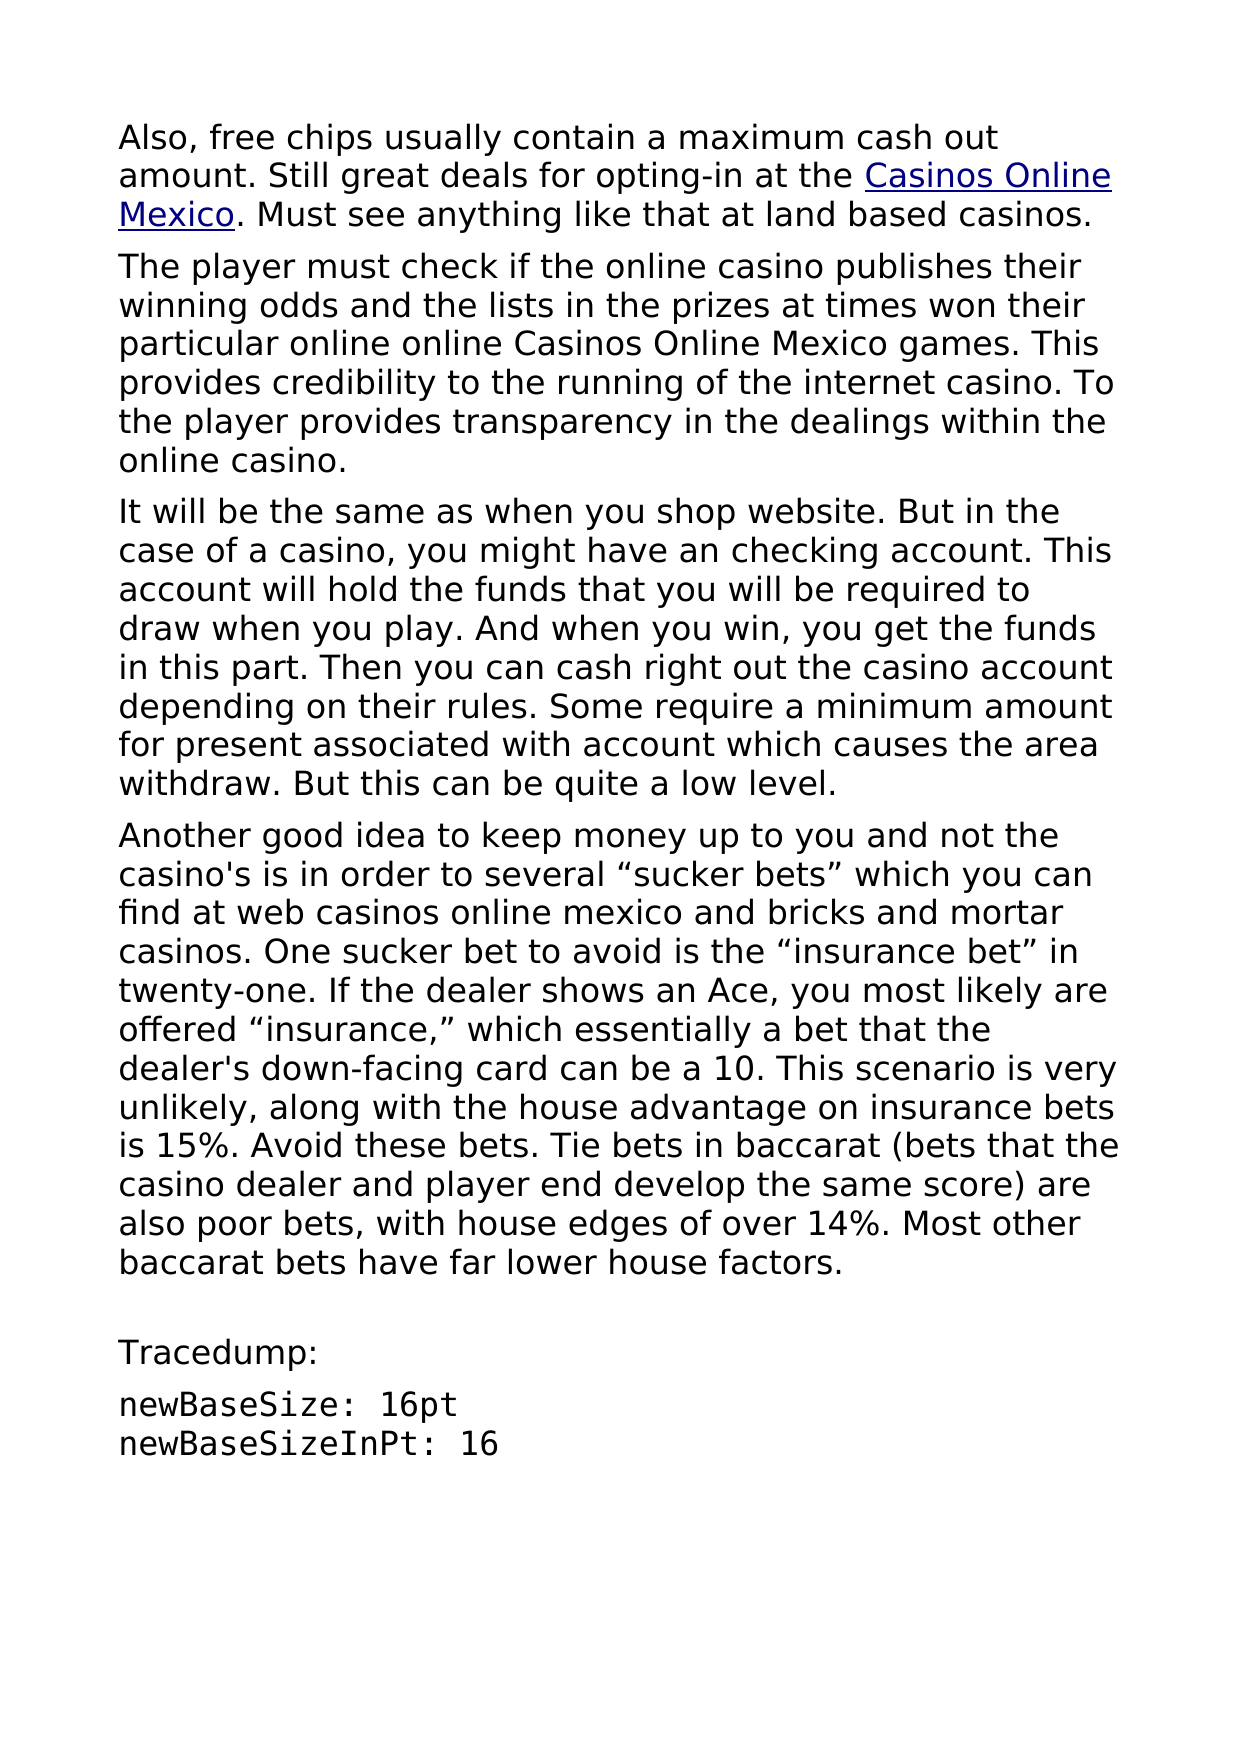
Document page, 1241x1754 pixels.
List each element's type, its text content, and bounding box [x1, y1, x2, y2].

text Also, free chips usually contain a maximum cash out amount. Still great deals for opting-in at the Casinos Online Mexico. Must see anything like that at land based casinos. [118, 118, 1122, 235]
text newBaseSize: 16pt newBaseSizeInPt: 16 [118, 1385, 1122, 1463]
text It will be the same as when you shop website. But in the case of a casino, you might have an checking account. This account will hold the funds that you will be required to draw when you play. And when you win, you get the funds in this part. Then you can cash right out the casino account depending on their rules. Some require a minimum amount for present associated with account which causes the area withdraw. But this can be quite a low level. [118, 493, 1122, 804]
text Tracedump: [118, 1295, 1122, 1373]
text The player must check if the online casino publishes their winning odds and the lists in the prizes at times won their particular online online Casinos Online Mexico games. This provides credibility to the running of the internet casino. To the player provides transparency in the dealings within the online casino. [118, 247, 1122, 480]
text Another good idea to keep money up to you and not the casino's is in order to several “sucker bets” which you can find at web casinos online mexico and bricks and mortar casinos. One sucker bet to avoid is the “insurance bet” in twenty-one. If the dealer shows an Ace, you most likely are offered “insurance,” which essentially a bet that the dealer's down-facing card can be a 10. This scenario is very unlikely, along with the house advantage on insurance bets is 15%. Avoid these bets. Tie bets in baccarat (bets that the casino dealer and player end develop the same score) are also poor bets, with house edges of over 14%. Most other baccarat bets have far lower house factors. [118, 816, 1122, 1282]
